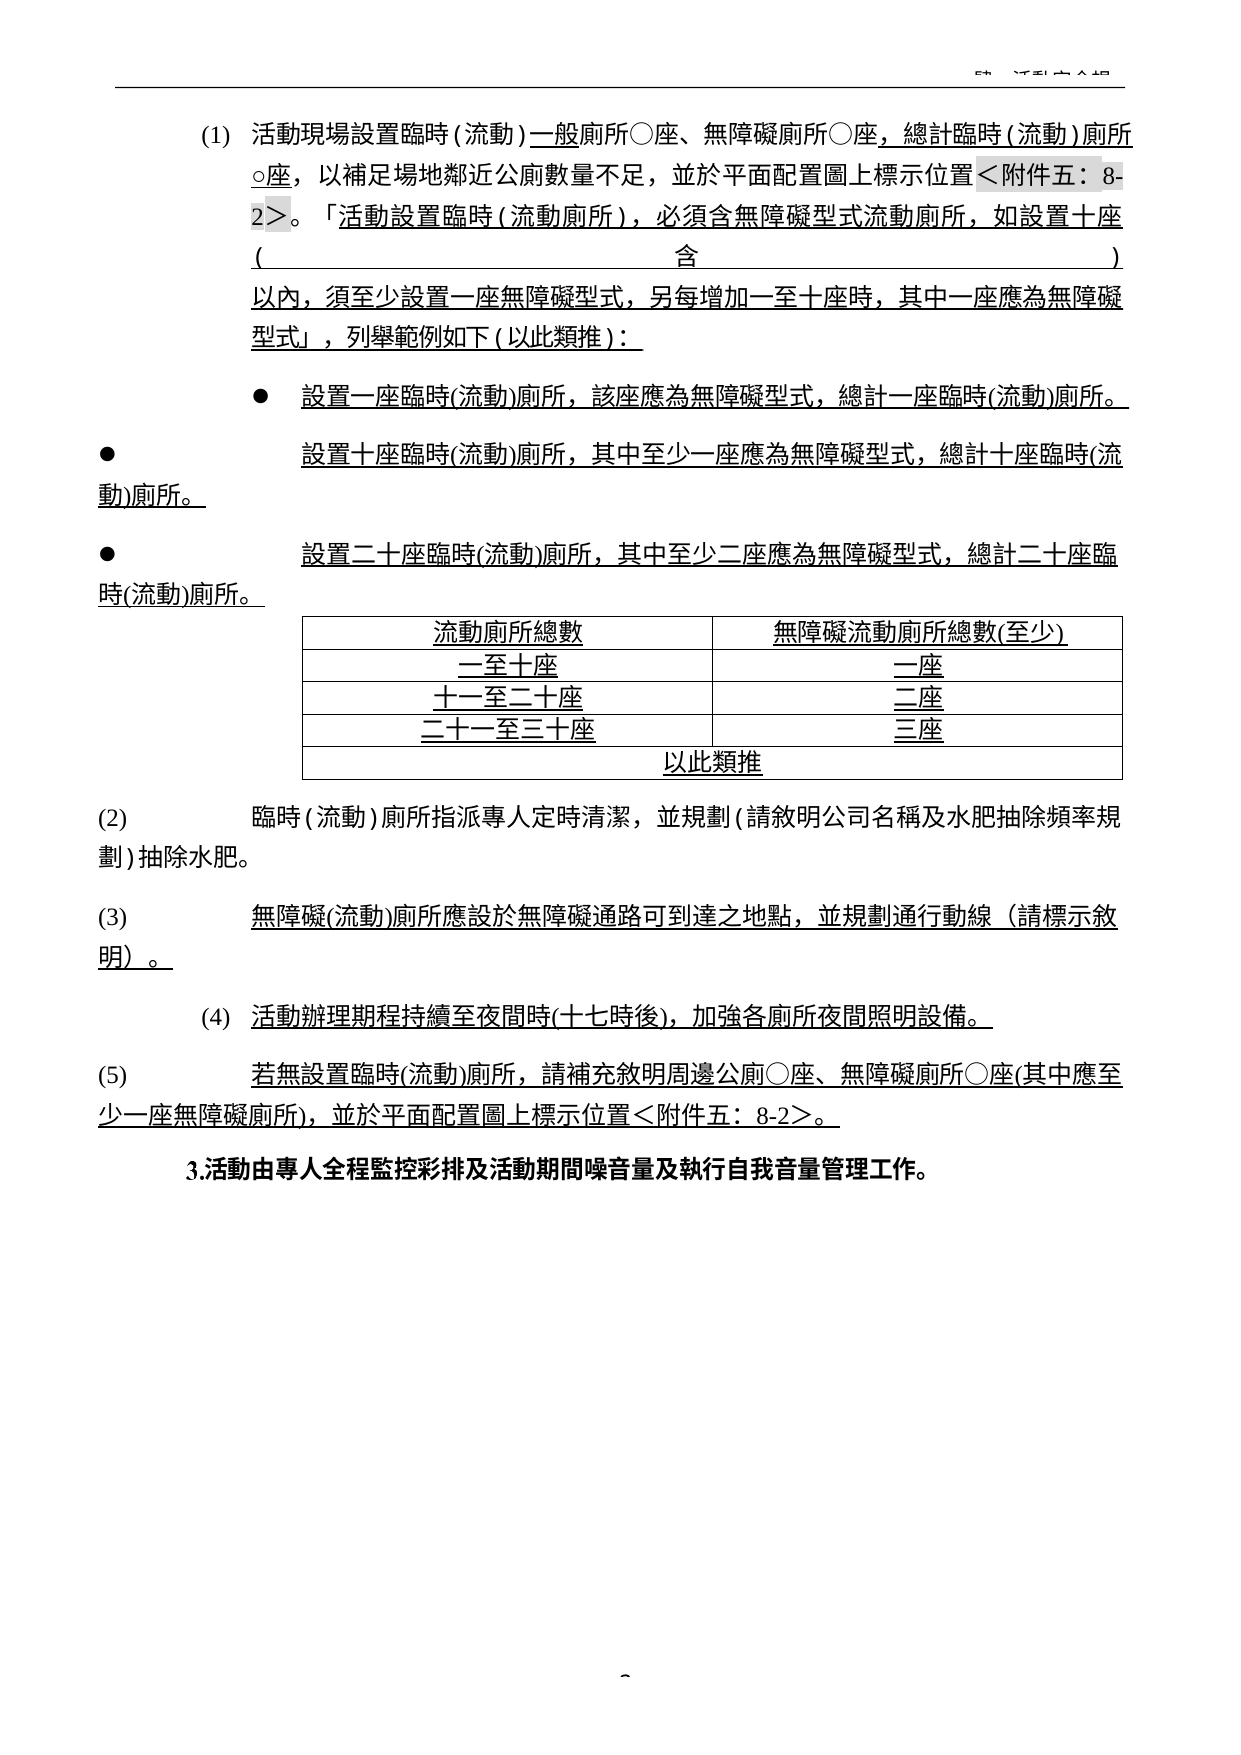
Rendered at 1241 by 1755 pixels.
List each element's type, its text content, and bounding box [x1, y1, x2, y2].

text ○座，以補足場地鄰近公廁數量不足，並於平面配置圖上標示位置＜附件五：8- 2＞。「活動設置臨時(流動廁所)，必須含無障礙型式流動廁所，如設置十座(含) [251, 156, 1123, 268]
table_cell 以此類推 [303, 747, 1122, 779]
list 若無設置臨時(流動)廁所，請補充敘明周邊公廁○座、無障礙廁所○座(其中應至少一座無障礙廁所)，並於平面配置圖上標示位置＜附件五：8-2＞。 [98, 1055, 1123, 1132]
table_cell 十一至二十座 [303, 682, 712, 714]
list 設置二十座臨時(流動)廁所，其中至少二座應為無障礙型式，總計二十座臨時(流動)廁所。 [98, 534, 1123, 611]
table_cell 二座 [713, 682, 1122, 714]
list 活動現場設置臨時(流動)一般廁所○座、無障礙廁所○座，總計臨時(流動)廁所 [201, 115, 1151, 151]
list 活動辦理期程持續至夜間時(十七時後)，加強各廁所夜間照明設備。 [201, 996, 1151, 1032]
list 設置一座臨時(流動)廁所，該座應為無障礙型式，總計一座臨時(流動)廁所。 [251, 376, 1151, 412]
text 活動由專人全程監控彩排及活動期間噪音量及執行自我音量管理工作。 [186, 1149, 1151, 1187]
text 型式」，列舉範例如下(以此類推)： [251, 310, 1123, 354]
table_cell 三座 [713, 715, 1122, 746]
text 以內，須至少設置一座無障礙型式，另每增加一至十座時，其中一座應為無障礙 [251, 269, 1123, 308]
picture [186, 1161, 204, 1180]
table_cell 一座 [713, 650, 1122, 681]
list 臨時(流動)廁所指派專人定時清潔，並規劃(請敘明公司名稱及水肥抽除頻率規劃)抽除水肥。 [98, 797, 1123, 874]
table_header 無障礙流動廁所總數(至少) [713, 617, 1122, 649]
table_cell 二十一至三十座 [303, 715, 712, 746]
table_header 流動廁所總數 [303, 617, 712, 649]
list 無障礙(流動)廁所應設於無障礙通路可到達之地點，並規劃通行動線（請標示敘明）。 [98, 897, 1123, 974]
table_cell 一至十座 [303, 650, 712, 681]
list 設置十座臨時(流動)廁所，其中至少一座應為無障礙型式，總計十座臨時(流動)廁所。 [98, 435, 1123, 512]
